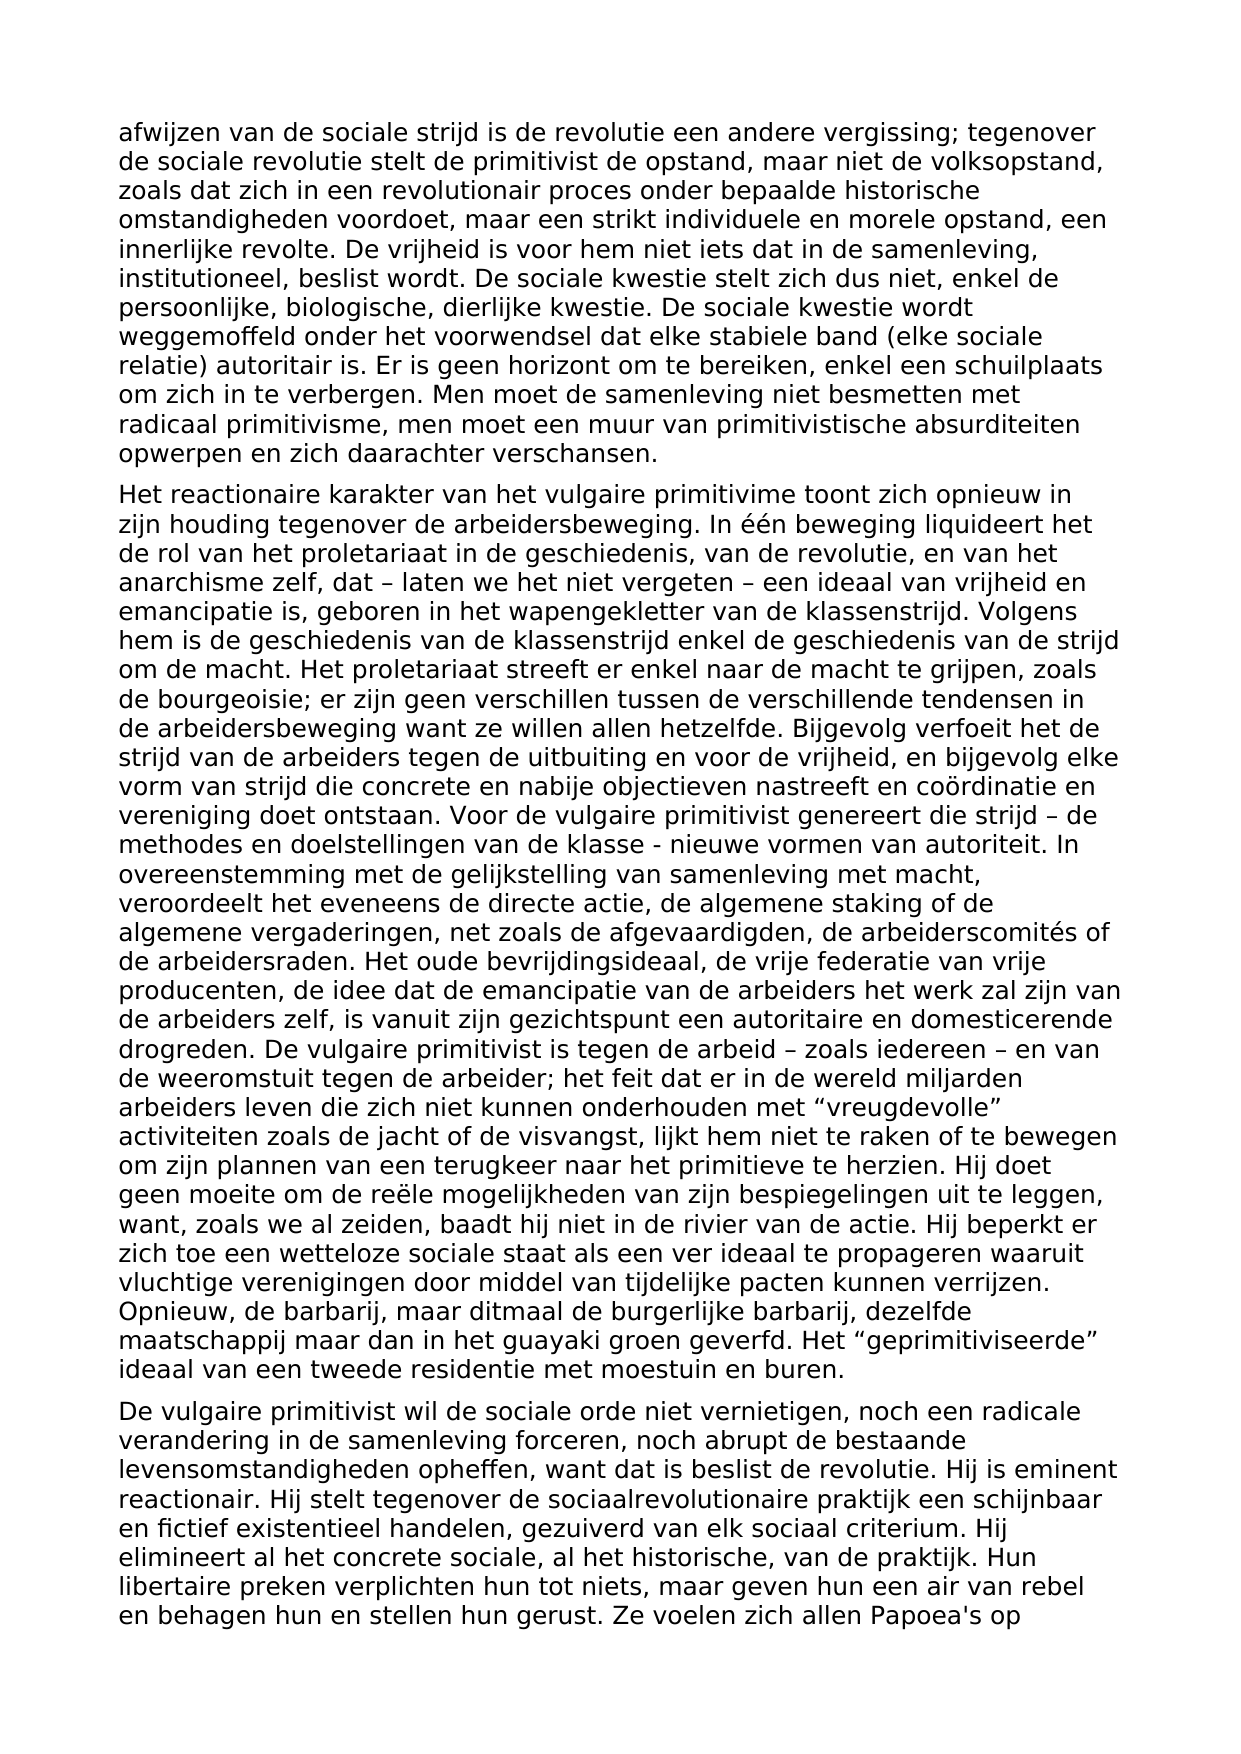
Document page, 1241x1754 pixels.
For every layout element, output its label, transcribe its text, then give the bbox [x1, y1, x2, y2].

text Het reactionaire karakter van het vulgaire primitivime toont zich opnieuw in zijn houding tegenover de arbeidersbeweging. In één beweging liquideert het de rol van het proletariaat in de geschiedenis, van de revolutie, en van het anarchisme zelf, dat – laten we het niet vergeten – een ideaal van vrijheid en emancipatie is, geboren in het wapengekletter van de klassenstrijd. Volgens hem is de geschiedenis van de klassenstrijd enkel de geschiedenis van de strijd om de macht. Het proletariaat streeft er enkel naar de macht te grijpen, zoals de bourgeoisie; er zijn geen verschillen tussen de verschillende tendensen in de arbeidersbeweging want ze willen allen hetzelfde. Bijgevolg verfoeit het de strijd van de arbeiders tegen de uitbuiting en voor de vrijheid, en bijgevolg elke vorm van strijd die concrete en nabije objectieven nastreeft en coördinatie en vereniging doet ontstaan. Voor de vulgaire primitivist genereert die strijd – de methodes en doelstellingen van de klasse - nieuwe vormen van autoriteit. In overeenstemming met de gelijkstelling van samenleving met macht, veroordeelt het eveneens de directe actie, de algemene staking of de algemene vergaderingen, net zoals de afgevaardigden, de arbeiderscomités of de arbeidersraden. Het oude bevrijdingsideaal, de vrije federatie van vrije producenten, de idee dat de emancipatie van de arbeiders het werk zal zijn van de arbeiders zelf, is vanuit zijn gezichtspunt een autoritaire en domesticerende drogreden. De vulgaire primitivist is tegen de arbeid – zoals iedereen – en van de weeromstuit tegen de arbeider; het feit dat er in de wereld miljarden arbeiders leven die zich niet kunnen onderhouden met “vreugdevolle” activiteiten zoals de jacht of de visvangst, lijkt hem niet te raken of te bewegen om zijn plannen van een terugkeer naar het primitieve te herzien. Hij doet geen moeite om de reële mogelijkheden van zijn bespiegelingen uit te leggen, want, zoals we al zeiden, baadt hij niet in de rivier van de actie. Hij beperkt er zich toe een wetteloze sociale staat als een ver ideaal te propageren waaruit vluchtige verenigingen door middel van tijdelijke pacten kunnen verrijzen. Opnieuw, de barbarij, maar ditmaal de burgerlijke barbarij, dezelfde maatschappij maar dan in het guayaki groen geverfd. Het “geprimitiviseerde” ideaal van een tweede residentie met moestuin en buren. [118, 481, 1122, 1385]
text De vulgaire primitivist wil de sociale orde niet vernietigen, noch een radicale verandering in de samenleving forceren, noch abrupt de bestaande levensomstandigheden opheffen, want dat is beslist de revolutie. Hij is eminent reactionair. Hij stelt tegenover de sociaalrevolutionaire praktijk een schijnbaar en fictief existentieel handelen, gezuiverd van elk sociaal criterium. Hij elimineert al het concrete sociale, al het historische, van de praktijk. Hun libertaire preken verplichten hun tot niets, maar geven hun een air van rebel en behagen hun en stellen hun gerust. Ze voelen zich allen Papoea's op [118, 1397, 1122, 1631]
text afwijzen van de sociale strijd is de revolutie een andere vergissing; tegenover de sociale revolutie stelt de primitivist de opstand, maar niet de volksopstand, zoals dat zich in een revolutionair proces onder bepaalde historische omstandigheden voordoet, maar een strikt individuele en morele opstand, een innerlijke revolte. De vrijheid is voor hem niet iets dat in de samenleving, institutioneel, beslist wordt. De sociale kwestie stelt zich dus niet, enkel de persoonlijke, biologische, dierlijke kwestie. De sociale kwestie wordt weggemoffeld onder het voorwendsel dat elke stabiele band (elke sociale relatie) autoritair is. Er is geen horizont om te bereiken, enkel een schuilplaats om zich in te verbergen. Men moet de samenleving niet besmetten met radicaal primitivisme, men moet een muur van primitivistische absurditeiten opwerpen en zich daarachter verschansen. [118, 118, 1122, 468]
